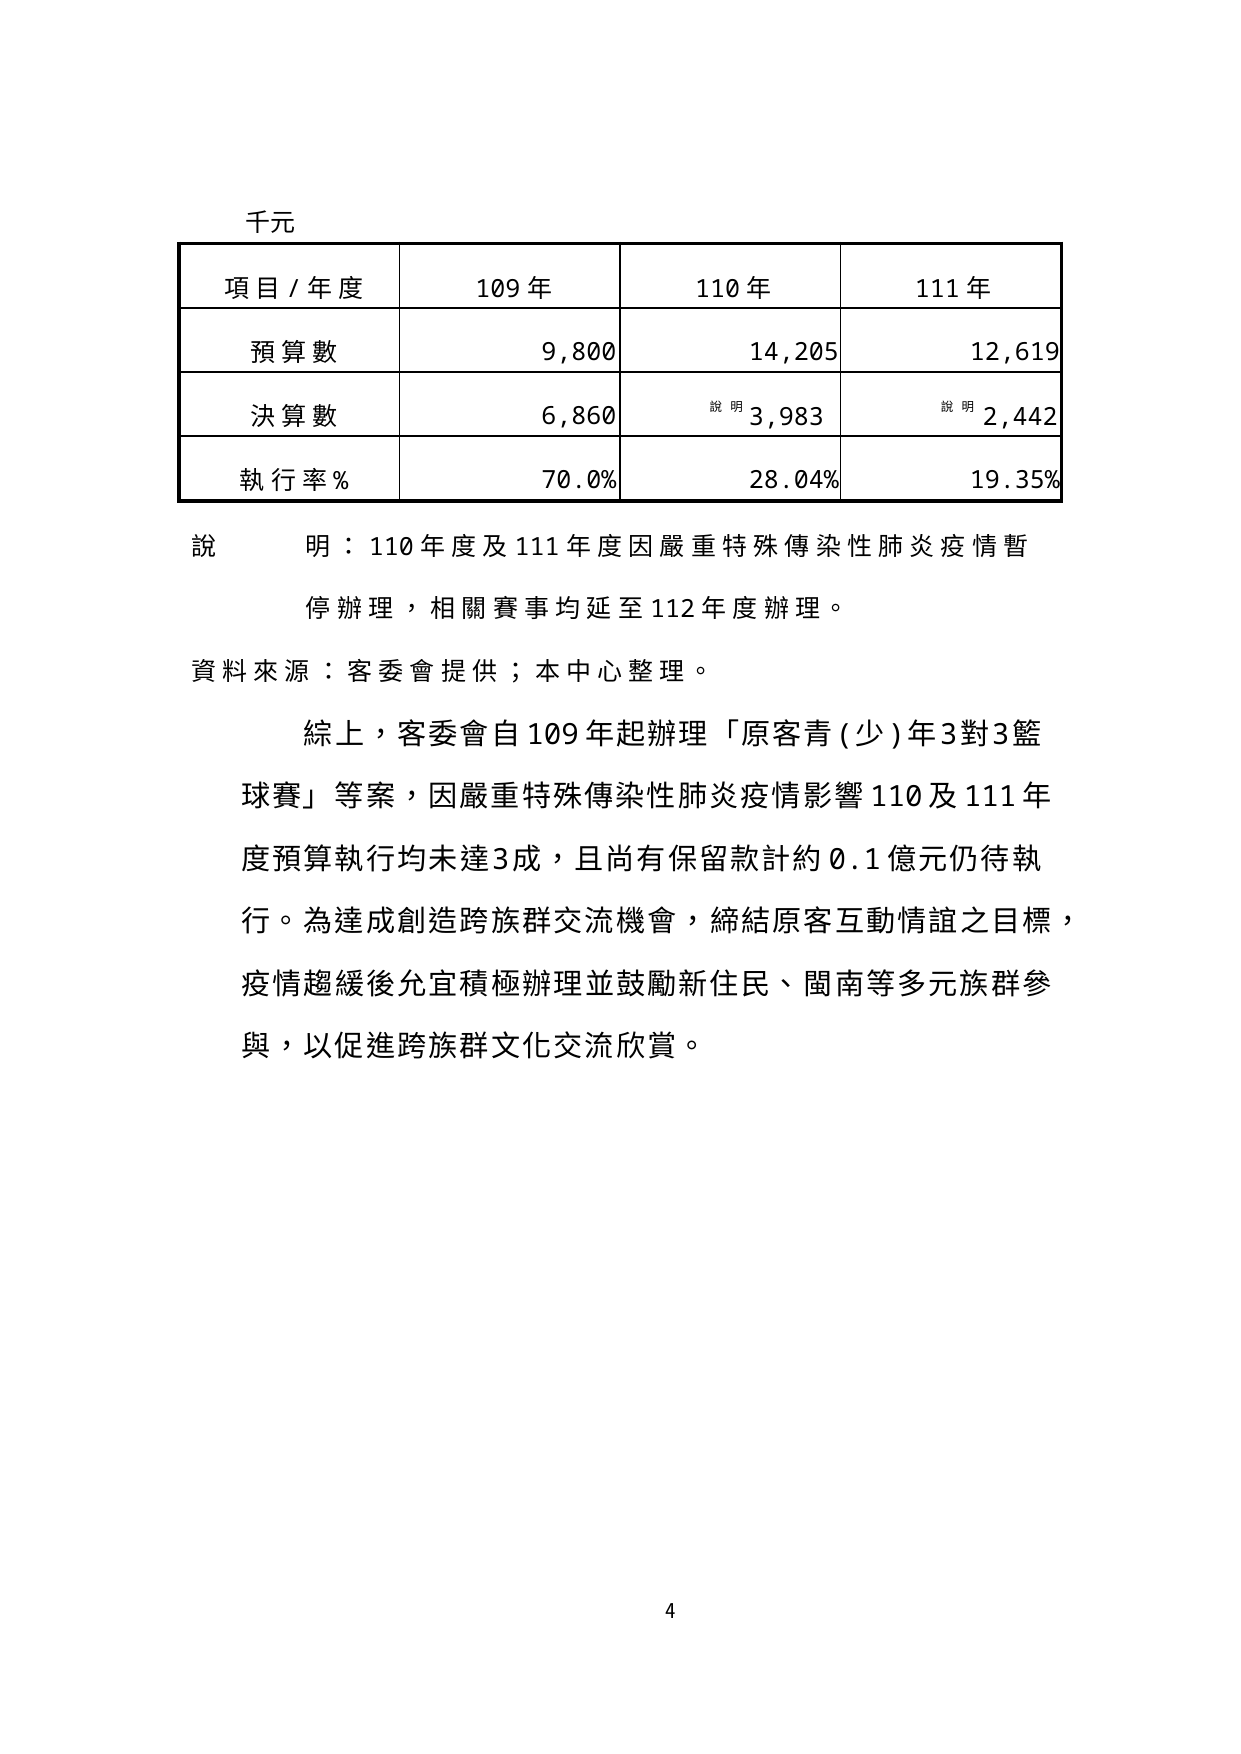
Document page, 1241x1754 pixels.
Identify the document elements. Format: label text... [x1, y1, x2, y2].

table_cell 12,619 [841, 309, 1060, 371]
text 資料來源：客委會提供；本中心整理。 [179, 627, 1062, 690]
table_cell 預算數 [181, 309, 399, 371]
table_header 項目/年度 [181, 245, 399, 307]
table_cell 9,800 [400, 309, 619, 371]
text 綜上，客委會自109年起辦理「原客青(少)年3對3籃球賽」等案，因嚴重特殊傳染性肺炎疫情影響110及111年度預算執行均未達3成，且尚有保留款計約0.1億元仍待執行。為達成創造跨族群交流機會，締結原客互動情誼之目標，疫情趨緩後允宜積極辦理並鼓勵新住民、閩南等多元族群參與，以促進跨族群文化交流欣賞。 [236, 690, 1063, 1065]
text 說 明：110年度及111年度因嚴重特殊傳染性肺炎疫情暫停辦理，相關賽事均延至112年度辦理。 [179, 503, 1062, 627]
table_cell 執行率% [181, 437, 399, 499]
table_cell 28.04% [621, 437, 840, 499]
table_cell 14,205 [621, 309, 840, 371]
table_cell 說明3,983 [621, 373, 840, 435]
table_cell 決算數 [181, 373, 399, 435]
table_cell 6,860 [400, 373, 619, 435]
table_header 111年 [841, 245, 1060, 307]
text 千元 [182, 189, 1069, 242]
table_cell 說明2,442 [841, 373, 1060, 435]
table_cell 19.35% [841, 437, 1060, 499]
table_cell 70.0% [400, 437, 619, 499]
table_header 110年 [621, 245, 840, 307]
table_header 109年 [400, 245, 619, 307]
